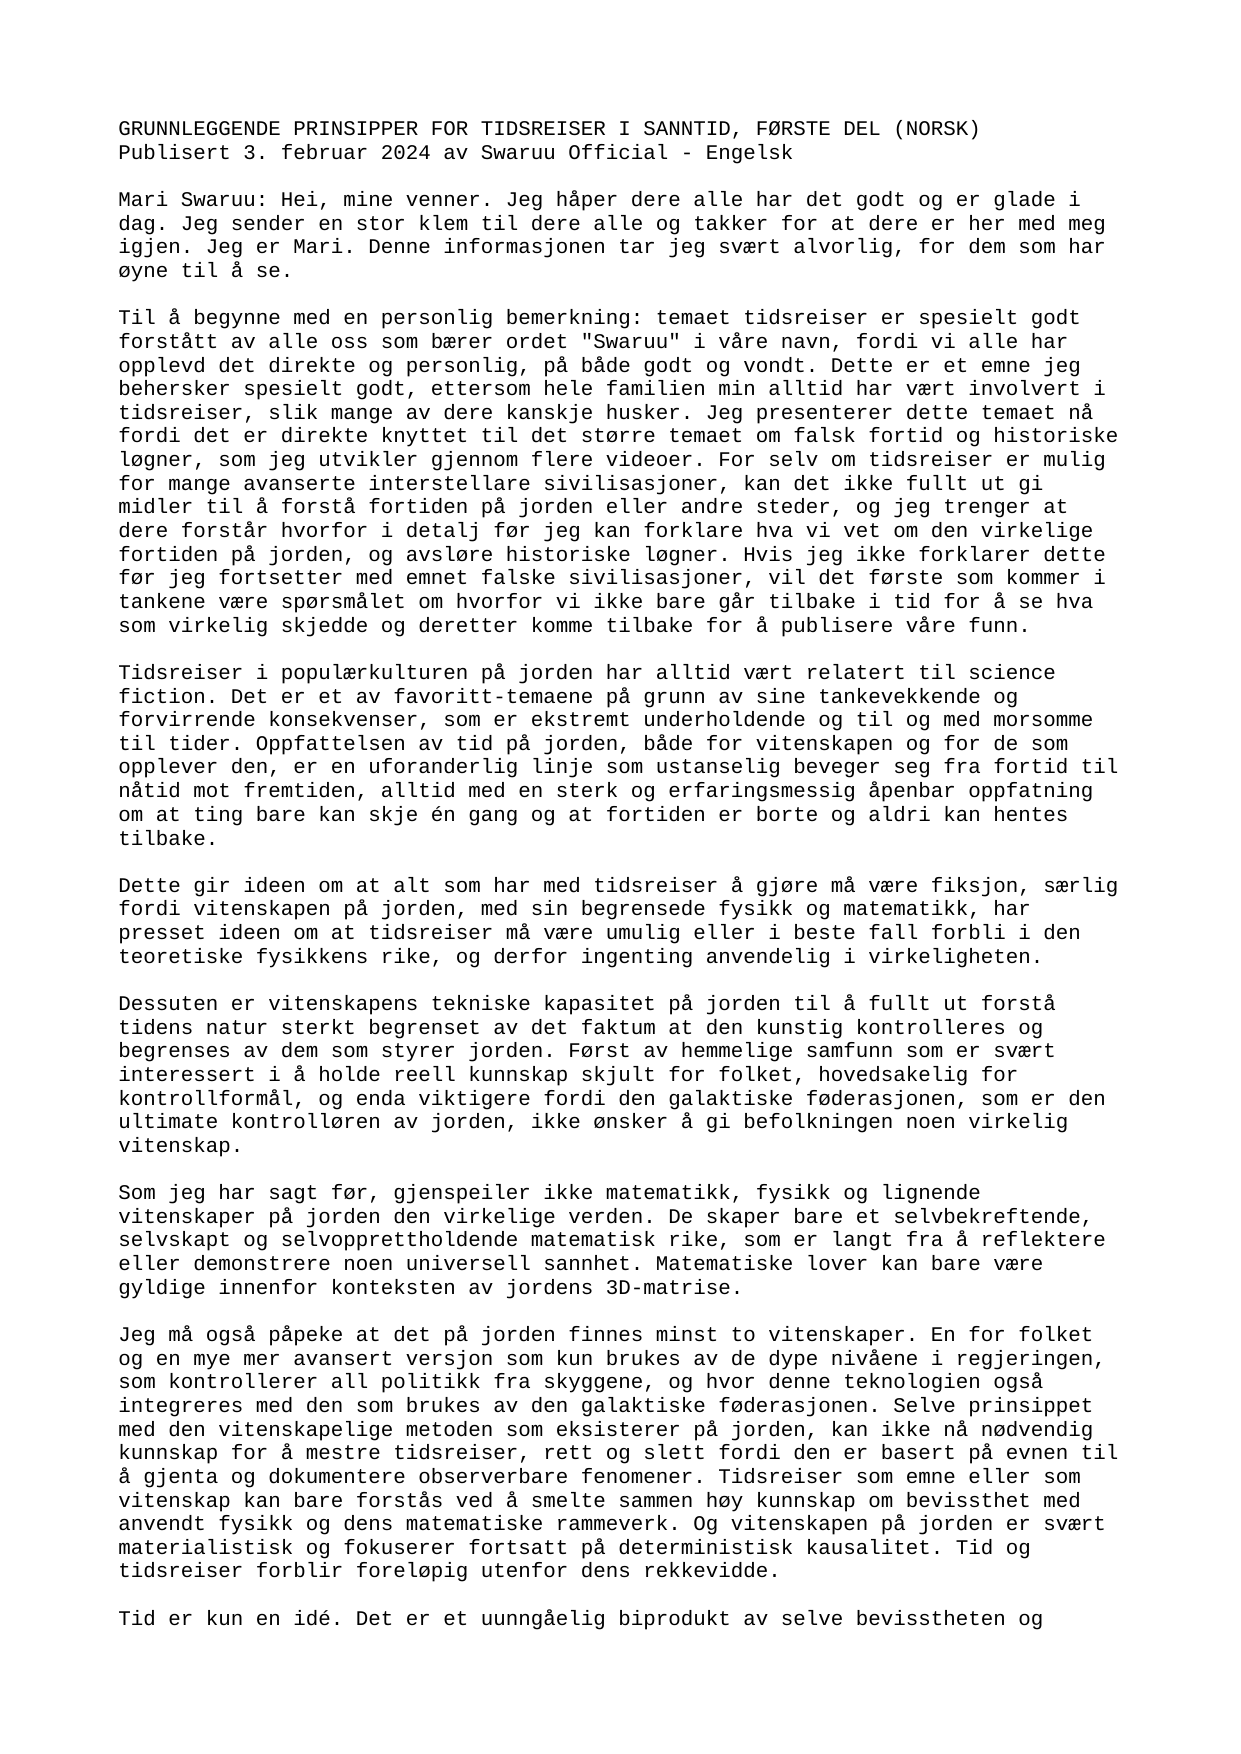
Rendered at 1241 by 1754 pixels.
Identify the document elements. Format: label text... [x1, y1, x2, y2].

text Som jeg har sagt før, gjenspeiler ikke matematikk, fysikk og lignende vitenskaper på jorden den virkelige verden. De skaper bare et selvbekreftende, selvskapt og selvopprettholdende matematisk rike, som er langt fra å reflektere eller demonstrere noen universell sannhet. Matematiske lover kan bare være gyldige innenfor konteksten av jordens 3D-matrise. [118, 1182, 1122, 1300]
text Tidsreiser i populærkulturen på jorden har alltid vært relatert til science fiction. Det er et av favoritt-temaene på grunn av sine tankevekkende og forvirrende konsekvenser, som er ekstremt underholdende og til og med morsomme til tider. Oppfattelsen av tid på jorden, både for vitenskapen og for de som opplever den, er en uforanderlig linje som ustanselig beveger seg fra fortid til nåtid mot fremtiden, alltid med en sterk og erfaringsmessig åpenbar oppfatning om at ting bare kan skje én gang og at fortiden er borte og aldri kan hentes tilbake. [118, 662, 1122, 851]
text Til å begynne med en personlig bemerkning: temaet tidsreiser er spesielt godt forstått av alle oss som bærer ordet "Swaruu" i våre navn, fordi vi alle har opplevd det direkte og personlig, på både godt og vondt. Dette er et emne jeg behersker spesielt godt, ettersom hele familien min alltid har vært involvert i tidsreiser, slik mange av dere kanskje husker. Jeg presenterer dette temaet nå fordi det er direkte knyttet til det større temaet om falsk fortid og historiske løgner, som jeg utvikler gjennom flere videoer. For selv om tidsreiser er mulig for mange avanserte interstellare sivilisasjoner, kan det ikke fullt ut gi midler til å forstå fortiden på jorden eller andre steder, og jeg trenger at dere forstår hvorfor i detalj før jeg kan forklare hva vi vet om den virkelige fortiden på jorden, og avsløre historiske løgner. Hvis jeg ikke forklarer dette før jeg fortsetter med emnet falske sivilisasjoner, vil det første som kommer i tankene være spørsmålet om hvorfor vi ikke bare går tilbake i tid for å se hva som virkelig skjedde og deretter komme tilbake for å publisere våre funn. [118, 307, 1122, 638]
text Mari Swaruu: Hei, mine venner. Jeg håper dere alle har det godt og er glade i dag. Jeg sender en stor klem til dere alle og takker for at dere er her med meg igjen. Jeg er Mari. Denne informasjonen tar jeg svært alvorlig, for dem som har øyne til å se. [118, 189, 1122, 284]
text Dessuten er vitenskapens tekniske kapasitet på jorden til å fullt ut forstå tidens natur sterkt begrenset av det faktum at den kunstig kontrolleres og begrenses av dem som styrer jorden. Først av hemmelige samfunn som er svært interessert i å holde reell kunnskap skjult for folket, hovedsakelig for kontrollformål, og enda viktigere fordi den galaktiske føderasjonen, som er den ultimate kontrolløren av jorden, ikke ønsker å gi befolkningen noen virkelig vitenskap. [118, 993, 1122, 1158]
text Tid er kun en idé. Det er et uunngåelig biprodukt av selve bevisstheten og [118, 1608, 1122, 1631]
text Dette gir ideen om at alt som har med tidsreiser å gjøre må være fiksjon, særlig fordi vitenskapen på jorden, med sin begrensede fysikk og matematikk, har presset ideen om at tidsreiser må være umulig eller i beste fall forbli i den teoretiske fysikkens rike, og derfor ingenting anvendelig i virkeligheten. [118, 875, 1122, 969]
text Publisert 3. februar 2024 av Swaruu Official - Engelsk [118, 142, 1122, 165]
text GRUNNLEGGENDE PRINSIPPER FOR TIDSREISER I SANNTID, FØRSTE DEL (NORSK) [118, 118, 1122, 142]
text Jeg må også påpeke at det på jorden finnes minst to vitenskaper. En for folket og en mye mer avansert versjon som kun brukes av de dype nivåene i regjeringen, som kontrollerer all politikk fra skyggene, og hvor denne teknologien også integreres med den som brukes av den galaktiske føderasjonen. Selve prinsippet med den vitenskapelige metoden som eksisterer på jorden, kan ikke nå nødvendig kunnskap for å mestre tidsreiser, rett og slett fordi den er basert på evnen til å gjenta og dokumentere observerbare fenomener. Tidsreiser som emne eller som vitenskap kan bare forstås ved å smelte sammen høy kunnskap om bevissthet med anvendt fysikk og dens matematiske rammeverk. Og vitenskapen på jorden er svært materialistisk og fokuserer fortsatt på deterministisk kausalitet. Tid og tidsreiser forblir foreløpig utenfor dens rekkevidde. [118, 1324, 1122, 1584]
